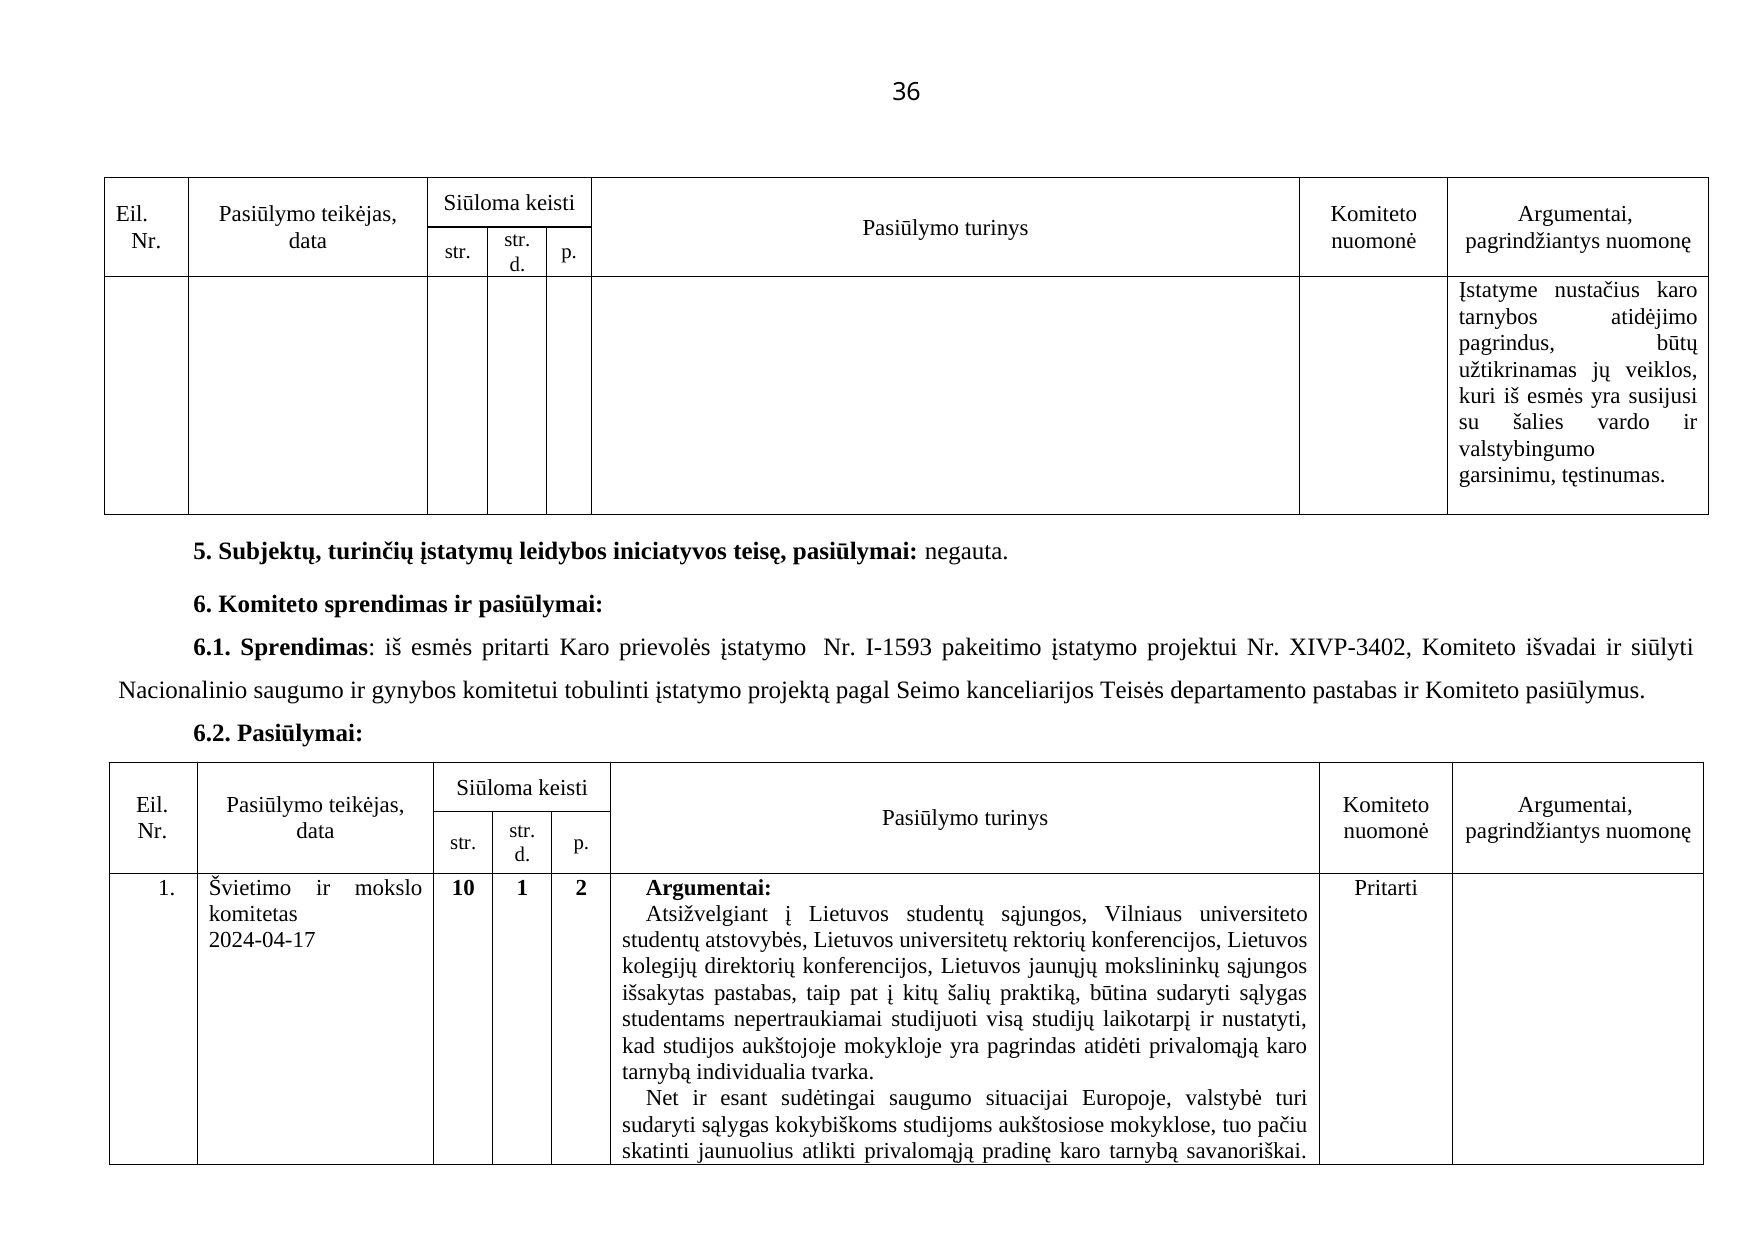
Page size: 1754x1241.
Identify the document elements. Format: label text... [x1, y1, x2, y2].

table_cell str. [434, 812, 492, 872]
table_header Pasiūlymo teikėjas, data [189, 178, 427, 276]
table_header Eil. Nr. [110, 763, 197, 872]
table_cell [105, 277, 188, 514]
table_cell str. d. [493, 812, 551, 872]
table_header Siūloma keisti [428, 178, 591, 226]
text 6.2. Pasiūlymai: [118, 718, 1695, 747]
table_header Komiteto nuomonė [1320, 763, 1452, 872]
table_cell Argumentai: Atsižvelgiant į Lietuvos studentų sąjungos, Vilniaus universiteto studentų atstovybės, Lietuvos universitetų rektorių konferencijos, Lietuvos kolegijų direktorių konferencijos, Lietuvos jaunųjų mokslininkų sąjungos išsakytas pastabas, taip pat į kitų šalių praktiką, būtina sudaryti sąlygas studentams nepertraukiamai studijuoti visą studijų laikotarpį ir nustatyti, kad studijos aukštojoje mokykloje yra pagrindas atidėti privalomąją karo tarnybą individualia tvarka. Net ir esant sudėtingai saugumo situacijai Europoje, valstybė turi sudaryti sąlygas kokybiškoms studijoms aukštosiose mokyklose, tuo pačiu skatinti jaunuolius atlikti privalomąją pradinę karo tarnybą savanoriškai. [611, 874, 1319, 1163]
table_cell 10 [434, 874, 492, 1163]
text 6.1. Sprendimas: iš esmės pritarti Karo prievolės įstatymo Nr. I-1593 pakeitimo įstatymo projektui Nr. XIVP-3402, Komiteto išvadai ir siūlyti Nacionalinio saugumo ir gynybos komitetui tobulinti įstatymo projektą pagal Seimo kanceliarijos Teisės departamento pastabas ir Komiteto pasiūlymus. [118, 632, 1695, 704]
table_cell p. [552, 812, 610, 872]
table_cell [488, 277, 546, 514]
table_cell Pritarti [1320, 874, 1452, 1163]
table_cell [1300, 277, 1447, 514]
table_header Pasiūlymo teikėjas, data [198, 763, 433, 872]
table_header Argumentai, pagrindžiantys nuomonę [1448, 178, 1708, 276]
table_cell p. [547, 228, 591, 276]
table_cell [592, 277, 1299, 514]
table_header Eil. Nr. [105, 178, 188, 276]
table_cell 1 [493, 874, 551, 1163]
text 6. Komiteto sprendimas ir pasiūlymai: [118, 589, 1695, 618]
table_header Komiteto nuomonė [1300, 178, 1447, 276]
table_cell Įstatyme nustačius karo tarnybos atidėjimo pagrindus, būtų užtikrinamas jų veiklos, kuri iš esmės yra susijusi su šalies vardo ir valstybingumo garsinimu, tęstinumas. [1448, 277, 1708, 514]
table_cell [1453, 874, 1703, 1163]
table_cell [110, 874, 197, 1163]
table_header Siūloma keisti [434, 763, 610, 811]
table_cell Švietimo ir mokslo komitetas 2024-04-17 [198, 874, 433, 1163]
table_cell 2 [552, 874, 610, 1163]
table_cell [547, 277, 591, 514]
subtitle 5. Subjektų, turinčių įstatymų leidybos iniciatyvos teisę, pasiūlymai: negauta. [118, 536, 1695, 565]
table_cell [189, 277, 427, 514]
table_header Pasiūlymo turinys [592, 178, 1299, 276]
table_cell [428, 277, 487, 514]
table_cell str. [428, 228, 487, 276]
table_header Pasiūlymo turinys [611, 763, 1319, 872]
table_cell str. d. [488, 228, 546, 276]
table_header Argumentai, pagrindžiantys nuomonę [1453, 763, 1703, 872]
